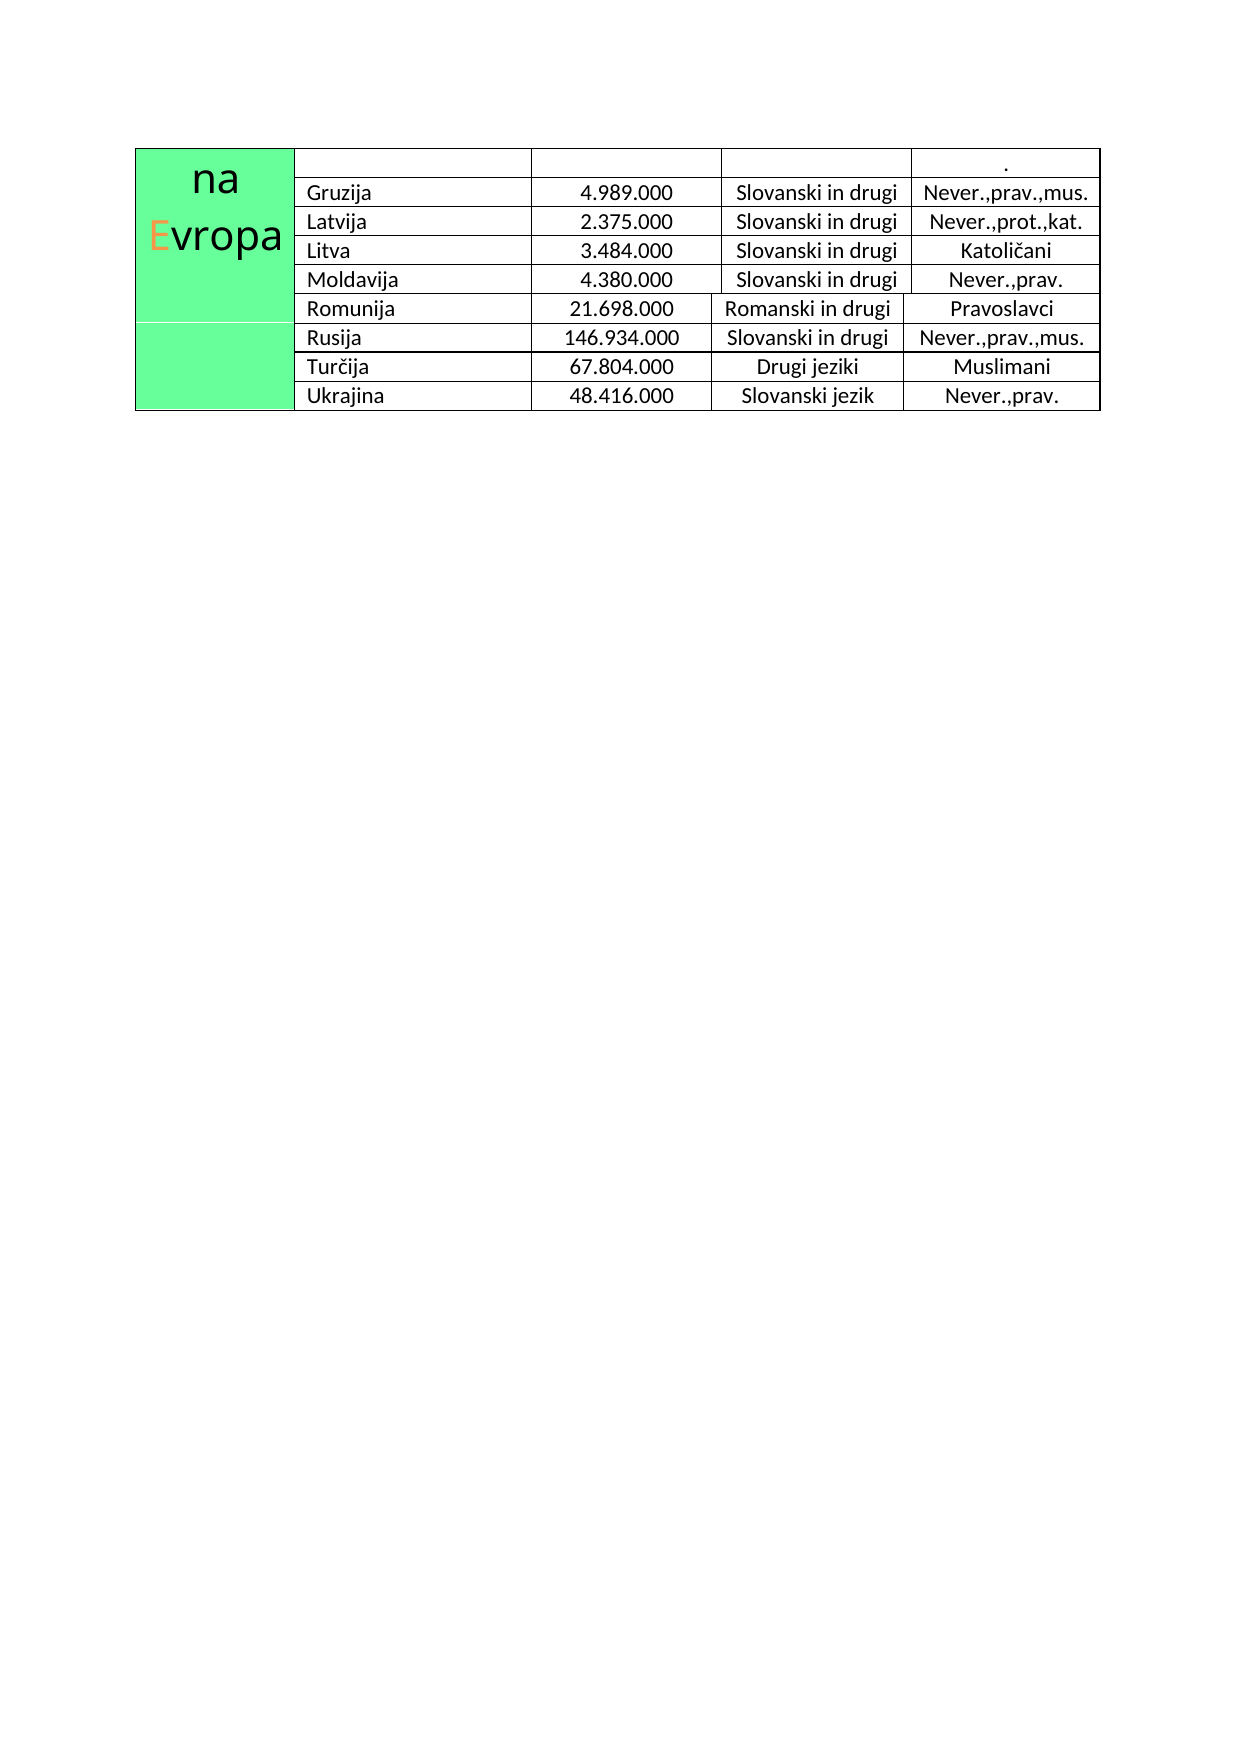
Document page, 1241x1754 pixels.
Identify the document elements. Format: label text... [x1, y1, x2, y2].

table_cell Romunija [295, 294, 531, 322]
table_cell Slovanski jezik [712, 382, 903, 409]
table_cell 4.989.000 [532, 178, 721, 206]
table_cell Moldavija [295, 265, 531, 293]
table_cell 21.698.000 [532, 294, 711, 322]
table_cell [295, 149, 531, 177]
table_cell Romanski in drugi [712, 294, 903, 322]
table_cell 3.484.000 [532, 236, 721, 264]
table_cell Drugi jeziki [712, 353, 903, 381]
table_cell Slovanski in drugi [722, 207, 911, 235]
table_cell na Evropa [136, 149, 294, 322]
table_cell Slovanski in drugi [722, 265, 911, 293]
table_cell Ukrajina [295, 382, 531, 409]
table_cell Never.,prav. [904, 382, 1099, 409]
table_cell Never.,prav. [912, 265, 1099, 293]
table_cell Pravoslavci [904, 294, 1099, 322]
table_cell 146.934.000 [532, 324, 711, 351]
table_cell 48.416.000 [532, 382, 711, 409]
table_cell Slovanski in drugi [722, 236, 911, 264]
table_cell Gruzija [295, 178, 531, 206]
table_cell Never.,prav.,mus. [912, 178, 1099, 206]
table_cell Slovanski in drugi [712, 324, 903, 351]
table_cell . [912, 149, 1099, 177]
table_cell Slovanski in drugi [722, 178, 911, 206]
table_cell 4.380.000 [532, 265, 721, 293]
table_cell Turčija [295, 353, 531, 381]
table_cell Never.,prot.,kat. [912, 207, 1099, 235]
table_cell Litva [295, 236, 531, 264]
table_cell Katoličani [912, 236, 1099, 264]
table_cell Never.,prav.,mus. [904, 324, 1099, 351]
table_cell [532, 149, 721, 177]
table_cell Muslimani [904, 353, 1099, 381]
table_cell 67.804.000 [532, 353, 711, 381]
table_cell Latvija [295, 207, 531, 235]
table_cell 2.375.000 [532, 207, 721, 235]
table_cell Rusija [295, 324, 531, 351]
table_cell [722, 149, 911, 177]
table_cell [136, 323, 294, 409]
